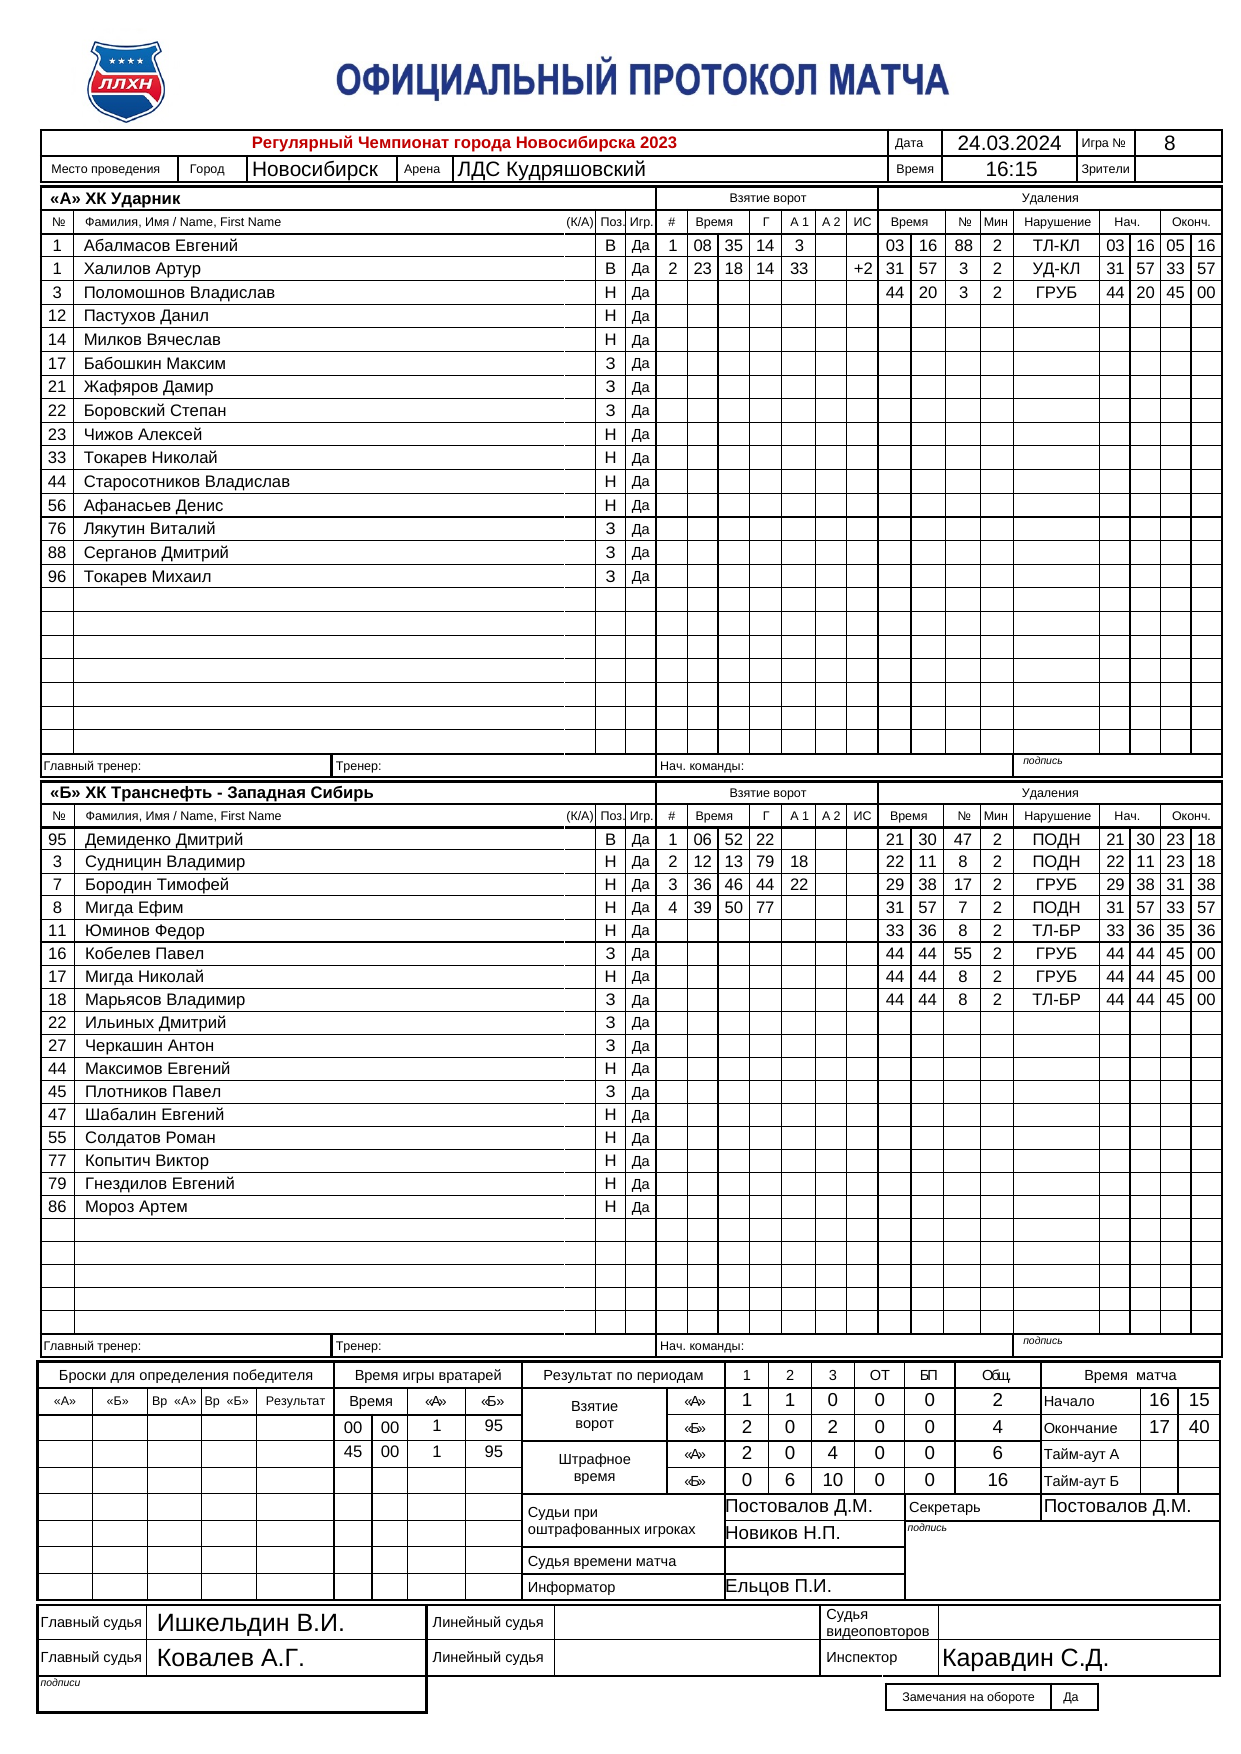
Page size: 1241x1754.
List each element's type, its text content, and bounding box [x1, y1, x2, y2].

table_cell [946, 470, 980, 493]
table_cell [565, 1196, 595, 1218]
table_cell [782, 518, 815, 540]
table_cell подпись [1014, 1335, 1221, 1356]
table_cell [1161, 1242, 1190, 1264]
table_cell В [596, 257, 625, 280]
table_cell [39, 1441, 92, 1467]
table_cell [1161, 376, 1190, 398]
table_cell [1131, 1288, 1160, 1310]
table_cell [1161, 1104, 1190, 1126]
table_cell 35 [1161, 920, 1190, 941]
table_cell В [596, 235, 625, 256]
table_cell [39, 1547, 92, 1573]
table_cell [879, 1035, 910, 1057]
table_cell 1 [42, 257, 73, 280]
table_cell [565, 235, 595, 256]
table_cell [1100, 1242, 1129, 1264]
table_cell [1192, 1265, 1221, 1287]
table_cell Время [688, 805, 749, 826]
table_cell [944, 1150, 980, 1172]
table_cell [750, 446, 781, 469]
table_cell [565, 399, 595, 422]
table_cell [1131, 588, 1160, 611]
table_cell [1192, 707, 1221, 729]
table_cell [1131, 376, 1160, 398]
table_cell [912, 376, 945, 398]
table_cell 11 [912, 850, 943, 872]
table_cell [688, 1265, 717, 1287]
table_cell [1192, 1012, 1221, 1033]
table_cell [657, 1242, 687, 1264]
table_cell [981, 612, 1013, 634]
picture [5, 28, 1179, 129]
table_cell [1161, 1081, 1190, 1103]
table_cell Мигда Ефим [75, 896, 564, 918]
table_cell [719, 659, 749, 682]
table_cell [719, 683, 749, 706]
table_cell [750, 659, 781, 682]
table_cell [944, 1012, 980, 1033]
table_cell Н [596, 1150, 625, 1172]
table_cell [1161, 1265, 1190, 1287]
table_cell 96 [42, 565, 73, 587]
table_cell [1192, 588, 1221, 611]
table_cell [596, 588, 625, 611]
table_cell [657, 588, 687, 611]
table_cell [39, 1574, 92, 1599]
table_cell [688, 920, 717, 941]
table_cell [912, 518, 945, 540]
table_cell [1161, 1196, 1190, 1218]
table_cell 16 [42, 943, 74, 964]
table_cell [1100, 494, 1129, 516]
table_cell [816, 874, 846, 895]
table_cell [981, 1242, 1013, 1264]
table_cell Афанасьев Денис [74, 494, 564, 516]
table_cell (К/А) [565, 211, 595, 233]
table_cell [879, 423, 910, 445]
table_cell [847, 612, 877, 634]
table_cell [750, 943, 781, 964]
table_cell [657, 494, 687, 516]
table_cell [750, 305, 781, 327]
table_cell [1014, 1173, 1099, 1195]
table_cell Н [596, 1127, 625, 1149]
table_cell [1131, 446, 1160, 469]
table_cell подпись [906, 1522, 1219, 1599]
table_cell [74, 636, 564, 658]
table_cell [1192, 1242, 1221, 1264]
table_cell [657, 1196, 687, 1218]
table_header Взятие ворот [657, 783, 877, 803]
table_cell 44 [879, 943, 910, 964]
table_cell 44 [879, 989, 910, 1011]
table_cell [782, 896, 815, 918]
table_cell Юминов Федор [75, 920, 564, 941]
table_cell [42, 588, 73, 611]
table_cell 06 [688, 829, 717, 849]
table_cell 3 [946, 257, 980, 280]
table_cell Место проведения [42, 157, 177, 181]
table_cell Ишкельдин В.И. [147, 1606, 425, 1639]
table_cell [879, 1058, 910, 1079]
table_cell 7 [42, 874, 74, 895]
table_cell [981, 1150, 1013, 1172]
table_cell [1014, 470, 1099, 493]
table_cell [981, 1058, 1013, 1079]
table_cell [816, 636, 846, 658]
table_cell Да [626, 423, 655, 445]
table_cell [1141, 1468, 1177, 1493]
table_cell [879, 565, 910, 587]
table_cell [782, 305, 815, 327]
table_cell [981, 423, 1013, 445]
table_cell 0 [855, 1389, 904, 1413]
table_cell [912, 328, 945, 351]
table_cell [596, 1288, 625, 1310]
table_cell 6 [956, 1442, 1040, 1467]
table_header Регулярный Чемпионат города Новосибирска 2023 [42, 131, 887, 155]
table_cell [75, 1288, 564, 1310]
table_cell 0 [855, 1415, 904, 1440]
table_cell 55 [42, 1127, 74, 1149]
table_cell [782, 1104, 815, 1126]
table_cell Новиков Н.П. [726, 1521, 904, 1546]
table_cell [946, 659, 980, 682]
table_cell Н [596, 966, 625, 987]
table_cell 03 [879, 235, 910, 256]
table_cell [1100, 376, 1129, 398]
table_cell [1100, 446, 1129, 469]
table_cell 33 [42, 446, 73, 469]
table_cell [1100, 470, 1129, 493]
table_cell [912, 1127, 943, 1149]
table_cell [944, 1196, 980, 1218]
table_cell [847, 423, 877, 445]
table_cell [847, 874, 877, 895]
table_cell [657, 1035, 687, 1057]
table_cell [1161, 730, 1190, 753]
table_cell [1192, 1288, 1221, 1310]
table_cell [373, 1547, 407, 1573]
table_header БП [905, 1363, 954, 1387]
table_cell [1100, 518, 1129, 540]
table_cell 57 [912, 896, 943, 918]
table_cell [657, 659, 687, 682]
table_cell [912, 1219, 943, 1241]
table_cell Судья времени матча [523, 1548, 724, 1573]
table_cell [816, 829, 846, 849]
table_cell [782, 376, 815, 398]
table_cell [42, 612, 73, 634]
table_cell Да [626, 399, 655, 422]
table_cell [1100, 1219, 1129, 1241]
table_cell [719, 636, 749, 658]
table_cell [750, 470, 781, 493]
table_cell [1131, 1035, 1160, 1057]
table_cell Нач. команды: [657, 755, 1012, 776]
table_cell [1014, 1035, 1099, 1057]
table_cell [408, 1468, 465, 1493]
table_cell [946, 541, 980, 564]
table_cell Да [626, 565, 655, 587]
table_cell [565, 829, 595, 849]
table_cell [981, 730, 1013, 753]
table_cell [657, 446, 687, 469]
table_cell 33 [1161, 896, 1190, 918]
table_cell Да [626, 541, 655, 564]
table_cell 17 [1141, 1415, 1177, 1440]
table_cell [1100, 1288, 1129, 1310]
table_cell [1161, 1035, 1190, 1057]
table_cell 57 [1131, 896, 1160, 918]
table_cell [750, 1127, 781, 1149]
table_cell З [596, 376, 625, 398]
table_cell [879, 399, 910, 422]
table_cell 44 [1100, 966, 1129, 987]
table_cell 23 [688, 257, 717, 280]
table_cell 4 [956, 1415, 1040, 1440]
table_cell [816, 1242, 846, 1264]
table_cell [981, 541, 1013, 564]
table_cell 22 [782, 874, 815, 895]
table_cell [879, 707, 910, 729]
table_cell [148, 1547, 201, 1573]
table_cell [816, 470, 846, 493]
table_cell [1131, 1081, 1160, 1103]
table_cell Постовалов Д.М. [726, 1495, 904, 1520]
table_cell [202, 1574, 256, 1599]
table_cell [1161, 683, 1190, 706]
table_cell [946, 376, 980, 398]
table_cell [688, 281, 717, 303]
table_cell Время [889, 157, 941, 181]
table_cell 45 [1161, 966, 1190, 987]
table_cell [1014, 588, 1099, 611]
table_cell 95 [466, 1441, 521, 1467]
table_cell Н [596, 1104, 625, 1126]
table_cell ТЛ-КЛ [1014, 235, 1099, 256]
table_cell [944, 1219, 980, 1241]
table_cell [816, 518, 846, 540]
table_cell [1131, 1311, 1160, 1333]
table_cell 45 [1161, 281, 1190, 303]
table_cell [946, 423, 980, 445]
table_cell [782, 1012, 815, 1033]
table_cell [688, 376, 717, 398]
table_cell 00 [1192, 281, 1221, 303]
table_cell Бородин Тимофей [75, 874, 564, 895]
table_cell [847, 1173, 877, 1195]
table_cell [816, 588, 846, 611]
table_cell 2 [726, 1415, 768, 1440]
table_cell [688, 494, 717, 516]
table_cell [879, 328, 910, 351]
table_cell 16 [1192, 235, 1221, 256]
table_cell [879, 541, 910, 564]
table_cell Нач. команды: [657, 1335, 1012, 1356]
table_cell З [596, 565, 625, 587]
table_cell 11 [1131, 850, 1160, 872]
table_cell [782, 541, 815, 564]
table_cell Н [596, 1058, 625, 1079]
table_cell [816, 943, 846, 964]
table_cell [1100, 305, 1129, 327]
table_cell «Б» [93, 1389, 147, 1413]
table_header Результат по периодам [523, 1363, 724, 1387]
table_cell [981, 1012, 1013, 1033]
table_cell [1192, 376, 1221, 398]
table_cell [1131, 470, 1160, 493]
table_cell [688, 518, 717, 540]
table_cell [912, 494, 945, 516]
table_cell [565, 896, 595, 918]
table_cell [719, 730, 749, 753]
table_cell [816, 1150, 846, 1172]
table_cell [1161, 423, 1190, 445]
table_cell [93, 1441, 147, 1467]
table_cell [719, 966, 749, 987]
table_cell (К/А) [565, 805, 595, 826]
table_cell [565, 541, 595, 564]
table_cell [596, 1242, 625, 1264]
table_cell [719, 399, 749, 422]
table_cell [750, 966, 781, 987]
table_cell ПОДН [1014, 896, 1099, 918]
table_cell 57 [912, 257, 945, 280]
table_cell [74, 612, 564, 634]
table_cell [719, 920, 749, 941]
table_cell [750, 1104, 781, 1126]
table_cell [1131, 423, 1160, 445]
table_cell Окончание [1042, 1415, 1140, 1440]
table_cell 29 [1100, 874, 1129, 895]
table_cell Судницин Владимир [75, 850, 564, 872]
table_cell Да [626, 896, 655, 918]
table_cell 2 [981, 829, 1013, 849]
table_cell [1014, 1058, 1099, 1079]
table_cell [1161, 707, 1190, 729]
table_cell [373, 1521, 407, 1546]
table_cell [657, 1058, 687, 1079]
table_header «А» ХК Ударник [42, 188, 655, 209]
table_cell [565, 305, 595, 327]
table_cell [565, 1173, 595, 1195]
table_cell Вр «А» [148, 1389, 201, 1413]
table_cell 4 [812, 1442, 854, 1467]
table_cell [912, 305, 945, 327]
table_cell 44 [1131, 966, 1160, 987]
table_cell [1131, 1242, 1160, 1264]
table_cell 44 [42, 470, 73, 493]
table_cell [912, 1288, 943, 1310]
table_cell Штрафное время [523, 1442, 666, 1493]
table_cell 44 [1100, 281, 1129, 303]
table_header Дата [889, 131, 941, 155]
table_cell [148, 1441, 201, 1467]
table_cell 1 [657, 829, 687, 849]
table_cell [42, 1265, 74, 1287]
table_cell [1014, 376, 1099, 398]
table_cell 45 [42, 1081, 74, 1103]
table_cell А 2 [816, 805, 846, 826]
table_cell Да [626, 470, 655, 493]
table_cell [912, 1104, 943, 1126]
table_cell [946, 328, 980, 351]
table_cell [719, 1012, 749, 1033]
table_cell [93, 1547, 147, 1573]
table_cell [555, 1606, 819, 1639]
table_cell [879, 659, 910, 682]
table_cell [1100, 423, 1129, 445]
table_cell [1192, 1150, 1221, 1172]
table_cell Да [626, 966, 655, 987]
table_cell [782, 470, 815, 493]
table_cell 3 [42, 850, 74, 872]
table_cell [719, 1311, 749, 1333]
table_cell [565, 683, 595, 706]
table_cell [202, 1468, 256, 1493]
table_cell [847, 541, 877, 564]
table_cell 11 [42, 920, 74, 941]
table_cell [782, 446, 815, 469]
table_cell [657, 470, 687, 493]
table_cell Да [626, 235, 655, 256]
table_cell [782, 494, 815, 516]
table_cell [981, 588, 1013, 611]
table_cell [847, 966, 877, 987]
table_cell 45 [1161, 989, 1190, 1011]
table_cell [1161, 1012, 1190, 1033]
table_cell № [42, 805, 74, 826]
table_cell [596, 636, 625, 658]
table_cell [202, 1494, 256, 1520]
table_cell [719, 1242, 749, 1264]
table_cell [1014, 612, 1099, 634]
table_cell [816, 1173, 846, 1195]
table_header Замечания на обороте [887, 1685, 1050, 1709]
table_cell Да [626, 874, 655, 895]
table_cell [565, 352, 595, 374]
table_cell [688, 1219, 717, 1241]
table_cell [782, 1127, 815, 1149]
table_cell [335, 1574, 371, 1599]
table_cell [257, 1521, 333, 1546]
table_cell Секретарь [906, 1495, 1040, 1520]
table_cell [750, 1219, 781, 1241]
table_cell [74, 659, 564, 682]
table_cell [688, 470, 717, 493]
table_cell [750, 1265, 781, 1287]
table_cell 88 [42, 541, 73, 564]
table_cell Информатор [523, 1575, 724, 1599]
table_cell [912, 1150, 943, 1172]
table_cell З [596, 352, 625, 374]
table_header Удаления [879, 188, 1221, 209]
table_cell [657, 1219, 687, 1241]
table_cell [565, 257, 595, 280]
table_cell 44 [879, 281, 910, 303]
table_cell [944, 1288, 980, 1310]
table_cell [1131, 1196, 1160, 1218]
table_cell [596, 1265, 625, 1287]
table_cell 36 [688, 874, 717, 895]
table_cell [981, 707, 1013, 729]
table_cell [626, 612, 655, 634]
table_cell [847, 518, 877, 540]
table_cell [879, 1242, 910, 1264]
table_cell «А» [408, 1389, 465, 1413]
table_cell [816, 328, 846, 351]
table_cell [719, 1035, 749, 1057]
table_cell [879, 1219, 910, 1241]
table_cell Вр «Б» [202, 1389, 256, 1413]
table_cell Марьясов Владимир [75, 989, 564, 1011]
table_cell [879, 494, 910, 516]
table_cell 18 [782, 850, 815, 872]
table_cell [688, 305, 717, 327]
table_cell [1100, 1035, 1129, 1057]
table_cell [847, 305, 877, 327]
table_cell [1100, 1311, 1129, 1333]
table_cell Н [596, 1196, 625, 1218]
table_cell [1161, 541, 1190, 564]
table_cell [816, 352, 846, 374]
table_cell [466, 1547, 521, 1573]
table_cell [879, 1012, 910, 1033]
table_cell Оконч. [1161, 211, 1221, 233]
table_cell [1014, 1219, 1099, 1241]
table_cell [847, 235, 877, 256]
table_cell 44 [879, 966, 910, 987]
table_cell [1192, 1173, 1221, 1195]
table_cell [981, 1265, 1013, 1287]
table_cell Результат [257, 1389, 333, 1413]
table_cell 38 [1131, 874, 1160, 895]
table_cell А 1 [782, 211, 815, 233]
table_cell [719, 470, 749, 493]
table_cell [847, 943, 877, 964]
table_cell 1 [726, 1389, 768, 1413]
table_cell [565, 1035, 595, 1057]
table_cell [981, 1173, 1013, 1195]
table_cell [719, 423, 749, 445]
table_cell Н [596, 446, 625, 469]
table_cell [148, 1416, 201, 1440]
table_cell 16 [956, 1468, 1040, 1493]
table_cell [688, 683, 717, 706]
table_header Взятие ворот [657, 188, 877, 209]
table_cell [74, 588, 564, 611]
table_cell [428, 1677, 882, 1711]
table_cell З [596, 989, 625, 1011]
table_cell [847, 850, 877, 872]
table_cell 0 [905, 1468, 954, 1493]
table_cell [1014, 541, 1099, 564]
table_cell [782, 1265, 815, 1287]
table_cell [39, 1416, 92, 1440]
table_cell Н [596, 423, 625, 445]
table_cell [981, 352, 1013, 374]
table_cell [565, 874, 595, 895]
table_cell [1192, 1058, 1221, 1079]
table_cell [879, 1288, 910, 1310]
table_cell З [596, 1012, 625, 1033]
table_cell 38 [912, 874, 943, 895]
table_cell 2 [657, 850, 687, 872]
table_cell [75, 1242, 564, 1264]
table_cell [912, 470, 945, 493]
table_cell ПОДН [1014, 829, 1099, 849]
table_cell [1161, 1288, 1190, 1310]
table_cell [1192, 1196, 1221, 1218]
table_cell [750, 1242, 781, 1264]
table_cell 2 [726, 1442, 768, 1467]
table_cell [719, 1265, 749, 1287]
table_cell [879, 1265, 910, 1287]
table_cell [782, 636, 815, 658]
table_cell [335, 1494, 371, 1520]
table_cell 1 [657, 235, 687, 256]
table_cell Копытич Виктор [75, 1150, 564, 1172]
table_cell [816, 707, 846, 729]
table_cell [1161, 328, 1190, 351]
table_cell 44 [912, 966, 943, 987]
table_cell [719, 494, 749, 516]
table_cell [1131, 730, 1160, 753]
table_cell [1100, 1058, 1129, 1079]
table_cell [565, 1311, 595, 1333]
table_cell [626, 1242, 655, 1264]
table_cell [42, 1288, 74, 1310]
table_cell В [596, 829, 625, 849]
table_cell [719, 1173, 749, 1195]
table_header 24.03.2024 [943, 131, 1076, 155]
table_cell [408, 1574, 465, 1599]
table_cell [657, 541, 687, 564]
table_cell [782, 966, 815, 987]
table_cell «А» [39, 1389, 92, 1413]
table_cell [750, 730, 781, 753]
table_cell 2 [981, 257, 1013, 280]
table_cell [42, 1311, 74, 1333]
table_cell 0 [769, 1442, 811, 1467]
table_cell [1192, 1219, 1221, 1241]
table_cell [847, 829, 877, 849]
table_cell [565, 920, 595, 941]
table_cell [565, 1219, 595, 1241]
table_cell Нарушение [1014, 805, 1099, 826]
table_cell [750, 1196, 781, 1218]
table_cell [93, 1416, 147, 1440]
table_cell 12 [688, 850, 717, 872]
table_cell [912, 636, 945, 658]
table_cell 0 [855, 1442, 904, 1467]
table_cell 6 [769, 1468, 811, 1493]
table_cell [657, 1104, 687, 1126]
table_cell [1161, 1173, 1190, 1195]
table_cell Нач. [1100, 805, 1160, 826]
table_cell [782, 352, 815, 374]
table_cell ГРУБ [1014, 874, 1099, 895]
table_cell ГРУБ [1014, 943, 1099, 964]
table_cell Нарушение [1014, 211, 1099, 233]
table_header 8 [1136, 131, 1221, 155]
table_cell [1192, 470, 1221, 493]
table_cell [912, 1265, 943, 1287]
table_cell [657, 518, 687, 540]
table_cell [879, 612, 910, 634]
table_cell Пастухов Данил [74, 305, 564, 327]
table_cell Мин [981, 805, 1013, 826]
table_cell [1131, 1173, 1160, 1195]
table_cell [657, 1265, 687, 1287]
table_cell 56 [42, 494, 73, 516]
table_cell Да [626, 1035, 655, 1057]
table_cell [816, 659, 846, 682]
table_cell [1131, 494, 1160, 516]
table_cell [782, 1196, 815, 1218]
table_cell [1100, 707, 1129, 729]
table_cell [879, 1127, 910, 1149]
table_cell [719, 707, 749, 729]
table_cell [657, 281, 687, 303]
table_cell [750, 636, 781, 658]
table_cell [1100, 659, 1129, 682]
table_cell [565, 636, 595, 658]
table_cell [1192, 659, 1221, 682]
table_cell [657, 352, 687, 374]
table_cell [1131, 1012, 1160, 1033]
table_cell 95 [466, 1416, 521, 1440]
table_cell [1161, 612, 1190, 634]
table_cell 31 [879, 896, 910, 918]
table_cell [335, 1468, 371, 1493]
table_cell Судьи при оштрафованных игроках [523, 1495, 724, 1546]
table_cell [1192, 423, 1221, 445]
table_cell [816, 896, 846, 918]
table_cell [688, 730, 717, 753]
table_cell [565, 518, 595, 540]
table_cell [1192, 446, 1221, 469]
table_cell [688, 446, 717, 469]
table_cell 14 [750, 235, 781, 256]
table_cell Да [626, 1150, 655, 1172]
table_cell Главный тренер: [42, 1335, 330, 1356]
table_cell [879, 683, 910, 706]
table_cell [42, 1242, 74, 1264]
table_cell [1100, 352, 1129, 374]
table_cell [782, 423, 815, 445]
table_cell [74, 707, 564, 729]
table_cell [688, 659, 717, 682]
table_cell [93, 1468, 147, 1493]
table_cell [42, 1219, 74, 1241]
table_cell [657, 943, 687, 964]
table_cell 33 [782, 257, 815, 280]
table_cell [879, 730, 910, 753]
table_cell [782, 1311, 815, 1333]
table_cell [1161, 588, 1190, 611]
table_cell [782, 659, 815, 682]
table_cell [719, 328, 749, 351]
table_cell [981, 636, 1013, 658]
table_cell Каравдин С.Д. [939, 1640, 1219, 1675]
table_cell [750, 1173, 781, 1195]
table_cell 8 [944, 966, 980, 987]
table_cell [879, 305, 910, 327]
table_cell 79 [750, 850, 781, 872]
table_cell [74, 730, 564, 753]
table_cell [719, 1150, 749, 1172]
table_cell № [42, 211, 73, 233]
table_cell [626, 636, 655, 658]
table_cell [750, 281, 781, 303]
table_cell 47 [944, 829, 980, 849]
table_cell [847, 1219, 877, 1241]
table_cell [912, 683, 945, 706]
table_cell Тайм-аут А [1042, 1441, 1140, 1467]
table_cell [1192, 1311, 1221, 1333]
table_cell 0 [855, 1468, 904, 1493]
table_cell Н [596, 874, 625, 895]
table_cell 2 [981, 896, 1013, 918]
table_cell [1161, 518, 1190, 540]
table_cell 44 [1131, 989, 1160, 1011]
table_cell 3 [42, 281, 73, 303]
table_cell [1014, 683, 1099, 706]
table_cell Нач. [1100, 211, 1160, 233]
table_cell [847, 352, 877, 374]
table_cell [1014, 1288, 1099, 1310]
table_cell [93, 1494, 147, 1520]
table_cell [719, 352, 749, 374]
table_cell [816, 281, 846, 303]
table_cell [626, 683, 655, 706]
table_cell 4 [657, 896, 687, 918]
table_cell 0 [905, 1415, 954, 1440]
table_cell [42, 730, 73, 753]
table_cell [148, 1521, 201, 1546]
table_cell Шабалин Евгений [75, 1104, 564, 1126]
table_cell [688, 328, 717, 351]
table_cell [565, 423, 595, 445]
table_cell 0 [905, 1389, 954, 1413]
table_cell 1 [42, 235, 73, 256]
table_cell Оконч. [1161, 805, 1221, 826]
table_cell Линейный судья [428, 1606, 554, 1639]
table_cell [657, 612, 687, 634]
table_cell [1192, 518, 1221, 540]
table_cell [816, 446, 846, 469]
table_cell [202, 1521, 256, 1546]
table_cell [912, 1012, 943, 1033]
table_cell 17 [42, 352, 73, 374]
table_cell [981, 305, 1013, 327]
table_cell [1161, 305, 1190, 327]
table_cell Н [596, 850, 625, 872]
table_cell 3 [657, 874, 687, 895]
table_cell 45 [335, 1441, 371, 1467]
table_cell [1014, 565, 1099, 587]
table_cell 18 [719, 257, 749, 280]
table_cell [750, 588, 781, 611]
table_header Игра № [1078, 131, 1134, 155]
table_cell [688, 1288, 717, 1310]
table_cell [1141, 1441, 1177, 1467]
table_cell [816, 1104, 846, 1126]
table_cell [750, 920, 781, 941]
table_cell [1131, 1219, 1160, 1241]
table_cell [912, 565, 945, 587]
table_cell 00 [373, 1416, 407, 1440]
table_cell 18 [42, 989, 74, 1011]
table_cell [626, 707, 655, 729]
table_cell 03 [1100, 235, 1129, 256]
table_cell [626, 1265, 655, 1287]
table_cell [1161, 1150, 1190, 1172]
table_cell [39, 1468, 92, 1493]
table_cell [565, 588, 595, 611]
table_header Общ. [956, 1363, 1040, 1387]
table_cell Да [626, 281, 655, 303]
table_cell [688, 1081, 717, 1103]
table_cell [1014, 1242, 1099, 1264]
table_cell 30 [912, 829, 943, 849]
table_cell [1161, 1219, 1190, 1241]
table_cell 2 [981, 966, 1013, 987]
table_cell [626, 1219, 655, 1241]
table_header 3 [812, 1363, 854, 1387]
table_cell [75, 1311, 564, 1333]
table_cell Абалмасов Евгений [74, 235, 564, 256]
table_cell Судья видеоповторов [821, 1606, 938, 1639]
table_cell 22 [750, 829, 781, 849]
table_cell [565, 730, 595, 753]
table_cell [1136, 157, 1221, 181]
table_cell [1192, 1081, 1221, 1103]
table_cell [74, 683, 564, 706]
table_cell Г [750, 805, 781, 826]
table_cell [726, 1548, 904, 1573]
table_cell [879, 1196, 910, 1218]
table_cell [750, 494, 781, 516]
table_cell [981, 1219, 1013, 1241]
table_cell [782, 989, 815, 1011]
table_cell [782, 920, 815, 941]
table_cell 2 [981, 281, 1013, 303]
table_cell ГРУБ [1014, 281, 1099, 303]
table_cell [750, 352, 781, 374]
table_cell [93, 1574, 147, 1599]
table_cell 23 [42, 423, 73, 445]
table_cell 31 [1161, 874, 1190, 895]
table_cell [565, 446, 595, 469]
table_cell [1100, 1127, 1129, 1149]
table_cell Н [596, 305, 625, 327]
table_cell [657, 730, 687, 753]
table_cell [946, 565, 980, 587]
table_cell «Б » [466, 1389, 521, 1413]
table_cell № [944, 805, 980, 826]
table_cell [782, 683, 815, 706]
table_cell [879, 636, 910, 658]
table_cell [719, 541, 749, 564]
table_cell [847, 683, 877, 706]
table_cell 44 [750, 874, 781, 895]
table_cell 18 [1192, 829, 1221, 849]
table_cell [1192, 328, 1221, 351]
table_cell [565, 943, 595, 964]
table_cell Жафяров Дамир [74, 376, 564, 398]
table_cell [912, 1311, 943, 1333]
table_cell [555, 1640, 819, 1675]
table_cell [782, 1150, 815, 1172]
table_cell [657, 1081, 687, 1103]
table_cell [626, 1311, 655, 1333]
table_cell 15 [1179, 1389, 1219, 1413]
table_cell [946, 305, 980, 327]
table_cell [782, 707, 815, 729]
table_cell 22 [1100, 850, 1129, 872]
table_cell [565, 376, 595, 398]
table_cell Н [596, 281, 625, 303]
table_cell [946, 399, 980, 422]
table_cell [912, 707, 945, 729]
table_cell [719, 1288, 749, 1310]
table_cell [1192, 683, 1221, 706]
table_cell [565, 328, 595, 351]
table_cell [596, 683, 625, 706]
table_cell 2 [981, 989, 1013, 1011]
table_cell 2 [981, 874, 1013, 895]
table_cell Да [626, 328, 655, 351]
table_cell [750, 683, 781, 706]
table_cell [750, 1150, 781, 1172]
table_cell 30 [1131, 829, 1160, 849]
table_cell Лякутин Виталий [74, 518, 564, 540]
table_cell [1161, 1058, 1190, 1079]
table_cell [879, 1150, 910, 1172]
table_cell [912, 612, 945, 634]
table_cell [946, 636, 980, 658]
table_cell [782, 612, 815, 634]
table_cell 44 [912, 943, 943, 964]
table_cell [657, 1288, 687, 1310]
table_cell [1192, 352, 1221, 374]
table_cell [1014, 494, 1099, 516]
table_cell [688, 541, 717, 564]
table_cell Начало [1042, 1389, 1140, 1413]
table_cell 22 [42, 399, 73, 422]
table_cell [1014, 1104, 1099, 1126]
table_cell [816, 1219, 846, 1241]
table_cell [1161, 470, 1190, 493]
table_cell 2 [981, 850, 1013, 872]
table_cell А 1 [782, 805, 815, 826]
table_cell «Б» [668, 1415, 724, 1440]
table_cell [1099, 1682, 1220, 1711]
table_cell [879, 1104, 910, 1126]
table_cell [1131, 659, 1160, 682]
table_cell [750, 565, 781, 587]
table_cell [657, 1012, 687, 1033]
table_cell [408, 1521, 465, 1546]
table_cell «Б» [668, 1468, 724, 1493]
table_cell 0 [812, 1389, 854, 1413]
table_cell +2 [847, 257, 877, 280]
table_cell [565, 281, 595, 303]
table_cell 1 [769, 1389, 811, 1413]
table_cell Да [626, 352, 655, 374]
table_cell [719, 1058, 749, 1079]
table_cell [750, 707, 781, 729]
table_cell А 2 [816, 211, 846, 233]
table_cell [688, 399, 717, 422]
table_cell [750, 1311, 781, 1333]
table_cell [816, 1058, 846, 1079]
table_cell [981, 376, 1013, 398]
table_cell 8 [944, 989, 980, 1011]
table_cell [688, 1196, 717, 1218]
table_cell Постовалов Д.М. [1042, 1495, 1219, 1520]
table_cell [719, 588, 749, 611]
table_cell [847, 446, 877, 469]
table_cell Время [879, 805, 943, 826]
table_cell 52 [719, 829, 749, 849]
table_cell [42, 683, 73, 706]
table_cell # [657, 211, 687, 233]
table_cell З [596, 518, 625, 540]
table_cell 10 [812, 1468, 854, 1493]
table_cell [782, 328, 815, 351]
table_cell [816, 966, 846, 987]
table_cell [847, 1196, 877, 1218]
table_cell [1161, 352, 1190, 374]
table_cell Новосибирск [248, 157, 396, 181]
table_cell [335, 1547, 371, 1573]
table_cell 31 [879, 257, 910, 280]
table_cell [565, 565, 595, 587]
table_cell 1 [408, 1441, 465, 1467]
table_cell [596, 612, 625, 634]
table_cell 3 [946, 281, 980, 303]
table_cell Да [626, 305, 655, 327]
table_cell [847, 399, 877, 422]
table_cell 2 [981, 943, 1013, 964]
table_cell [816, 1265, 846, 1287]
table_cell [847, 470, 877, 493]
table_cell 2 [981, 235, 1013, 256]
table_header Броски для определения победителя [39, 1363, 333, 1387]
table_cell Г [750, 211, 781, 233]
table_cell [750, 1035, 781, 1057]
table_cell ТЛ-БР [1014, 920, 1099, 941]
table_cell [847, 1265, 877, 1287]
table_cell [816, 1288, 846, 1310]
table_cell [1131, 352, 1160, 374]
table_cell [981, 494, 1013, 516]
table_cell Кобелев Павел [75, 943, 564, 964]
table_cell [847, 1127, 877, 1149]
table_cell [719, 1219, 749, 1241]
table_cell [847, 588, 877, 611]
table_cell [944, 1265, 980, 1287]
table_header «Б» ХК Транснефть - Западная Сибирь [42, 783, 655, 803]
table_cell 46 [719, 874, 749, 895]
table_cell [1161, 565, 1190, 587]
table_cell [1192, 541, 1221, 564]
table_cell Да [626, 920, 655, 941]
table_cell [816, 541, 846, 564]
table_cell [1014, 518, 1099, 540]
table_cell [373, 1494, 407, 1520]
table_cell [981, 1104, 1013, 1126]
table_cell Да [626, 494, 655, 516]
table_cell [816, 1081, 846, 1103]
table_cell [847, 1012, 877, 1033]
table_cell [847, 659, 877, 682]
table_cell [688, 943, 717, 964]
table_cell Город [179, 157, 246, 181]
table_cell [944, 1173, 980, 1195]
table_cell [688, 1012, 717, 1033]
table_cell 16:15 [943, 157, 1076, 181]
table_cell 38 [1192, 874, 1221, 895]
table_cell [912, 1058, 943, 1079]
table_cell 20 [1131, 281, 1160, 303]
table_cell 8 [944, 850, 980, 872]
table_cell 39 [688, 896, 717, 918]
table_cell 35 [719, 235, 749, 256]
table_cell 3 [782, 235, 815, 256]
table_cell 2 [956, 1389, 1040, 1413]
table_cell [1100, 1150, 1129, 1172]
table_cell [688, 565, 717, 587]
table_cell [912, 1081, 943, 1103]
table_cell [782, 1219, 815, 1241]
table_cell [1014, 1311, 1099, 1333]
table_cell [688, 588, 717, 611]
table_cell 27 [42, 1035, 74, 1057]
table_cell [816, 494, 846, 516]
table_cell [1014, 305, 1099, 327]
table_cell [816, 1311, 846, 1333]
table_cell [946, 588, 980, 611]
table_cell [565, 1127, 595, 1149]
table_cell [719, 1196, 749, 1218]
table_cell [688, 423, 717, 445]
table_cell 22 [879, 850, 910, 872]
table_cell Арена [398, 157, 452, 181]
table_cell 55 [944, 943, 980, 964]
table_cell [1192, 305, 1221, 327]
table_cell [879, 446, 910, 469]
table_cell Бабошкин Максим [74, 352, 564, 374]
table_cell [565, 1081, 595, 1103]
table_cell [1161, 1311, 1190, 1333]
table_cell Старосотников Владислав [74, 470, 564, 493]
table_cell Игр. [626, 805, 655, 826]
table_cell [626, 588, 655, 611]
table_cell Линейный судья [428, 1640, 554, 1675]
table_cell 31 [1100, 896, 1129, 918]
table_cell [1131, 612, 1160, 634]
table_cell [750, 423, 781, 445]
table_cell [816, 683, 846, 706]
table_cell 0 [905, 1442, 954, 1467]
table_cell [816, 376, 846, 398]
table_cell [944, 1311, 980, 1333]
table_cell [944, 1058, 980, 1079]
table_cell 00 [1192, 943, 1221, 964]
table_cell [981, 399, 1013, 422]
table_cell Да [626, 1012, 655, 1033]
table_cell [946, 494, 980, 516]
table_cell [782, 730, 815, 753]
table_cell [257, 1547, 333, 1573]
table_cell [657, 565, 687, 587]
table_cell [1100, 1265, 1129, 1287]
table_cell ЛДС Кудряшовский [454, 157, 887, 181]
table_cell [335, 1521, 371, 1546]
table_cell [657, 707, 687, 729]
table_cell [782, 1242, 815, 1264]
table_cell 33 [879, 920, 910, 941]
table_cell [688, 966, 717, 987]
table_cell Тренер: [333, 1335, 655, 1356]
table_cell 00 [1192, 966, 1221, 987]
table_cell Главный судья [39, 1606, 146, 1639]
table_cell 00 [1192, 989, 1221, 1011]
table_cell Да [626, 989, 655, 1011]
table_cell [1131, 1150, 1160, 1172]
table_cell Черкашин Антон [75, 1035, 564, 1057]
table_cell [565, 707, 595, 729]
table_cell [39, 1494, 92, 1520]
table_cell [1192, 494, 1221, 516]
table_cell [1100, 565, 1129, 587]
table_cell [912, 1173, 943, 1195]
table_cell [944, 1035, 980, 1057]
table_cell [565, 470, 595, 493]
table_cell Да [626, 943, 655, 964]
table_cell [42, 659, 73, 682]
table_cell Да [626, 376, 655, 398]
table_cell [1192, 612, 1221, 634]
table_cell ГРУБ [1014, 966, 1099, 987]
table_cell 77 [750, 896, 781, 918]
table_cell [782, 1035, 815, 1057]
table_cell [1192, 636, 1221, 658]
table_cell [657, 376, 687, 398]
table_cell [912, 352, 945, 374]
table_cell 57 [1131, 257, 1160, 280]
table_cell 14 [42, 328, 73, 351]
table_cell [688, 636, 717, 658]
table_cell [1131, 518, 1160, 540]
table_cell [657, 305, 687, 327]
table_cell [596, 659, 625, 682]
table_cell Тренер: [333, 755, 655, 776]
table_cell [816, 1127, 846, 1149]
table_cell [719, 565, 749, 587]
table_cell [1014, 423, 1099, 445]
table_cell Зрители [1078, 157, 1134, 181]
table_cell Демиденко Дмитрий [75, 829, 564, 849]
table_cell Да [626, 257, 655, 280]
table_cell [750, 1012, 781, 1033]
table_cell [719, 281, 749, 303]
table_cell [912, 1035, 943, 1057]
table_cell [1131, 707, 1160, 729]
table_cell [1161, 659, 1190, 682]
table_cell [688, 1311, 717, 1333]
table_cell [257, 1468, 333, 1493]
table_cell 57 [1192, 257, 1221, 280]
table_cell [148, 1574, 201, 1599]
table_cell [912, 730, 945, 753]
table_cell [1014, 446, 1099, 469]
table_cell [565, 1288, 595, 1310]
table_cell [946, 683, 980, 706]
table_cell [1179, 1468, 1219, 1493]
table_cell [719, 446, 749, 469]
table_cell [657, 989, 687, 1011]
table_cell [1014, 1265, 1099, 1287]
table_cell 79 [42, 1173, 74, 1195]
table_cell [719, 1127, 749, 1149]
table_cell ИС [847, 211, 877, 233]
table_cell [565, 1150, 595, 1172]
table_cell [148, 1494, 201, 1520]
table_cell [981, 1127, 1013, 1149]
table_cell [1192, 565, 1221, 587]
table_cell [657, 423, 687, 445]
table_cell 57 [1192, 896, 1221, 918]
table_cell [944, 1127, 980, 1149]
table_cell [847, 1104, 877, 1126]
table_cell [1014, 636, 1099, 658]
table_cell 23 [1161, 829, 1190, 849]
table_cell [466, 1494, 521, 1520]
table_cell [981, 470, 1013, 493]
table_cell [981, 1035, 1013, 1057]
table_cell [782, 829, 815, 849]
table_cell [879, 588, 910, 611]
table_cell Чижов Алексей [74, 423, 564, 445]
table_cell ИС [847, 805, 877, 826]
table_cell [1100, 730, 1129, 753]
table_cell [1014, 1196, 1099, 1218]
table_cell [816, 399, 846, 422]
table_cell Да [626, 1127, 655, 1149]
table_cell [879, 470, 910, 493]
table_cell [847, 989, 877, 1011]
table_cell Поз. [596, 805, 625, 826]
table_cell [466, 1521, 521, 1546]
table_cell [1100, 636, 1129, 658]
table_cell [946, 446, 980, 469]
table_cell [1100, 399, 1129, 422]
table_cell [42, 636, 73, 658]
table_cell [719, 518, 749, 540]
table_header Время матча [1042, 1363, 1219, 1387]
table_cell [1014, 328, 1099, 351]
table_header 1 [726, 1363, 768, 1387]
table_cell 44 [42, 1058, 74, 1079]
table_cell [1161, 1127, 1190, 1149]
table_cell ПОДН [1014, 850, 1099, 872]
table_cell [257, 1574, 333, 1599]
table_cell [1161, 446, 1190, 469]
table_cell [1131, 1058, 1160, 1079]
table_cell [981, 659, 1013, 682]
table_cell [565, 1265, 595, 1287]
table_cell [466, 1574, 521, 1599]
table_cell [981, 1311, 1013, 1333]
table_cell [565, 1012, 595, 1033]
table_cell 21 [42, 376, 73, 398]
table_cell 44 [1100, 943, 1129, 964]
table_cell 76 [42, 518, 73, 540]
table_cell [847, 565, 877, 587]
table_cell [782, 281, 815, 303]
table_cell [1014, 352, 1099, 374]
table_cell [750, 1081, 781, 1103]
table_cell Солдатов Роман [75, 1127, 564, 1149]
table_cell подпись [1014, 755, 1221, 776]
table_cell [257, 1441, 333, 1467]
table_cell [816, 989, 846, 1011]
table_cell 36 [912, 920, 943, 941]
table_cell [981, 446, 1013, 469]
table_cell Главный судья [39, 1640, 146, 1675]
table_cell 88 [946, 235, 980, 256]
table_cell [847, 1311, 877, 1333]
table_cell Поломошнов Владислав [74, 281, 564, 303]
table_cell 2 [657, 257, 687, 280]
table_cell Н [596, 896, 625, 918]
table_cell Да [626, 1173, 655, 1195]
table_cell [816, 235, 846, 256]
table_cell [816, 730, 846, 753]
table_cell [847, 1035, 877, 1057]
table_cell Время [688, 211, 749, 233]
table_cell [93, 1521, 147, 1546]
table_cell Да [626, 446, 655, 469]
table_cell 16 [1141, 1389, 1177, 1413]
table_cell [879, 1081, 910, 1103]
table_cell Плотников Павел [75, 1081, 564, 1103]
table_cell [847, 636, 877, 658]
table_cell [1131, 328, 1160, 351]
table_cell [1014, 399, 1099, 422]
table_cell [1131, 683, 1160, 706]
table_cell [688, 1150, 717, 1172]
table_cell [912, 588, 945, 611]
table_cell [1100, 1173, 1129, 1195]
table_cell [847, 376, 877, 398]
table_cell [626, 659, 655, 682]
table_cell [847, 281, 877, 303]
table_cell [912, 659, 945, 682]
table_cell «А» [668, 1389, 724, 1413]
table_cell Фамилия, Имя / Name, First Name [74, 211, 565, 233]
table_cell Инспектор [821, 1640, 938, 1675]
table_cell Халилов Артур [74, 257, 564, 280]
table_cell 44 [912, 989, 943, 1011]
table_cell [1131, 1265, 1160, 1287]
table_cell Фамилия, Имя / Name, First Name [75, 805, 565, 826]
table_cell [847, 328, 877, 351]
table_cell 2 [812, 1415, 854, 1440]
table_cell [981, 565, 1013, 587]
table_cell [565, 1242, 595, 1264]
table_cell 23 [1161, 850, 1190, 872]
table_cell [816, 1012, 846, 1033]
table_cell [944, 1242, 980, 1264]
table_header 2 [769, 1363, 811, 1387]
table_cell [657, 920, 687, 941]
table_cell 40 [1179, 1415, 1219, 1440]
table_cell [816, 1035, 846, 1057]
table_cell [466, 1468, 521, 1493]
table_cell [847, 707, 877, 729]
table_cell Главный тренер: [42, 755, 330, 776]
table_cell [782, 399, 815, 422]
table_cell [596, 707, 625, 729]
table_cell [879, 518, 910, 540]
table_cell [1100, 588, 1129, 611]
table_cell [1161, 399, 1190, 422]
table_cell 08 [688, 235, 717, 256]
table_cell 00 [373, 1441, 407, 1467]
table_cell [719, 612, 749, 634]
table_cell З [596, 541, 625, 564]
table_cell [565, 1058, 595, 1079]
table_cell З [596, 1081, 625, 1103]
table_cell [912, 541, 945, 564]
table_cell 44 [1131, 943, 1160, 964]
table_cell [42, 707, 73, 729]
table_cell [719, 989, 749, 1011]
table_cell [408, 1494, 465, 1520]
table_cell [657, 1311, 687, 1333]
table_cell [816, 612, 846, 634]
table_cell 16 [912, 235, 945, 256]
table_cell # [657, 805, 687, 826]
table_cell [596, 1219, 625, 1241]
table_cell [565, 494, 595, 516]
table_cell 20 [912, 281, 945, 303]
table_cell [565, 612, 595, 634]
table_cell Взятие ворот [523, 1389, 666, 1440]
table_cell [981, 1196, 1013, 1218]
table_cell 1 [408, 1416, 465, 1440]
table_cell [1014, 1012, 1099, 1033]
table_cell [1192, 730, 1221, 753]
table_cell [1131, 541, 1160, 564]
table_cell ТЛ-БР [1014, 989, 1099, 1011]
table_cell [879, 376, 910, 398]
table_cell 18 [1192, 850, 1221, 872]
table_cell [688, 352, 717, 374]
table_cell [688, 1127, 717, 1149]
table_cell [596, 730, 625, 753]
table_cell 22 [42, 1012, 74, 1033]
table_cell [816, 850, 846, 872]
table_cell [1100, 612, 1129, 634]
table_cell [816, 565, 846, 587]
table_cell № [946, 211, 980, 233]
table_cell [257, 1494, 333, 1520]
table_cell [946, 518, 980, 540]
table_cell [1100, 683, 1129, 706]
table_cell [816, 1196, 846, 1218]
table_cell [750, 328, 781, 351]
table_cell [626, 730, 655, 753]
table_cell [750, 612, 781, 634]
table_cell [202, 1416, 256, 1440]
table_cell [816, 257, 846, 280]
table_cell Токарев Михаил [74, 565, 564, 587]
table_cell Ельцов П.И. [726, 1575, 904, 1599]
table_cell [626, 1288, 655, 1310]
table_cell 0 [726, 1468, 768, 1493]
table_cell [688, 707, 717, 729]
table_cell 17 [42, 966, 74, 987]
table_cell [373, 1574, 407, 1599]
table_cell [688, 1173, 717, 1195]
table_cell подписи [39, 1677, 425, 1711]
table_cell 29 [879, 874, 910, 895]
table_cell Милков Вячеслав [74, 328, 564, 351]
table_cell 36 [1192, 920, 1221, 941]
table_cell [946, 352, 980, 374]
table_cell [847, 920, 877, 941]
table_cell 33 [1100, 920, 1129, 941]
table_cell [847, 1081, 877, 1103]
table_cell [879, 1311, 910, 1333]
table_cell [944, 1104, 980, 1126]
table_cell [565, 1104, 595, 1126]
table_cell [750, 399, 781, 422]
table_cell [816, 305, 846, 327]
table_cell [1192, 1127, 1221, 1149]
table_cell 2 [981, 920, 1013, 941]
table_cell Максимов Евгений [75, 1058, 564, 1079]
table_cell [719, 305, 749, 327]
table_cell [847, 1058, 877, 1079]
table_cell [688, 1104, 717, 1126]
table_cell Да [626, 850, 655, 872]
table_cell [782, 1058, 815, 1079]
table_cell 33 [1161, 257, 1190, 280]
table_cell [565, 989, 595, 1011]
table_cell 05 [1161, 235, 1190, 256]
table_cell Токарев Николай [74, 446, 564, 469]
table_cell 7 [944, 896, 980, 918]
table_cell [847, 494, 877, 516]
table_cell Боровский Степан [74, 399, 564, 422]
table_cell [1100, 1104, 1129, 1126]
table_cell [1014, 1127, 1099, 1149]
table_cell 8 [944, 920, 980, 941]
table_cell [981, 1081, 1013, 1103]
table_cell [1131, 1104, 1160, 1126]
table_cell [981, 518, 1013, 540]
table_cell Серганов Дмитрий [74, 541, 564, 564]
table_cell [816, 423, 846, 445]
table_cell [981, 328, 1013, 351]
table_cell 36 [1131, 920, 1160, 941]
table_cell [1192, 1035, 1221, 1057]
table_cell 21 [879, 829, 910, 849]
table_cell [847, 1150, 877, 1172]
table_cell «А» [668, 1442, 724, 1467]
table_cell [750, 989, 781, 1011]
table_cell Ильиных Дмитрий [75, 1012, 564, 1033]
table_cell З [596, 1035, 625, 1057]
table_cell [75, 1219, 564, 1241]
table_cell [257, 1416, 333, 1440]
table_cell 86 [42, 1196, 74, 1218]
table_cell [408, 1547, 465, 1573]
table_cell [657, 328, 687, 351]
table_cell 17 [944, 874, 980, 895]
table_cell [1014, 1150, 1099, 1172]
table_cell [1131, 565, 1160, 587]
table_cell [202, 1547, 256, 1573]
table_cell [1131, 1127, 1160, 1149]
table_cell [847, 1288, 877, 1310]
table_cell 21 [1100, 829, 1129, 849]
table_cell З [596, 943, 625, 964]
table_cell [912, 1196, 943, 1218]
table_cell [565, 659, 595, 682]
table_cell [1179, 1441, 1219, 1467]
table_cell Да [626, 1104, 655, 1126]
table_header ОТ [855, 1363, 904, 1387]
table_cell [719, 376, 749, 398]
table_cell [657, 1173, 687, 1195]
table_cell [1131, 636, 1160, 658]
table_cell [1100, 1081, 1129, 1103]
table_cell [688, 1035, 717, 1057]
table_cell [688, 1242, 717, 1264]
table_cell 14 [750, 257, 781, 280]
table_cell [879, 352, 910, 374]
table_cell [847, 730, 877, 753]
table_cell 47 [42, 1104, 74, 1126]
table_cell [782, 565, 815, 587]
table_cell Ковалев А.Г. [147, 1640, 425, 1675]
table_cell [782, 943, 815, 964]
table_cell [688, 989, 717, 1011]
table_cell [1100, 328, 1129, 351]
table_cell Да [626, 1058, 655, 1079]
table_cell [657, 966, 687, 987]
table_cell 8 [42, 896, 74, 918]
table_cell [912, 399, 945, 422]
table_header Время игры вратарей [335, 1363, 521, 1387]
table_cell З [596, 399, 625, 422]
table_cell [1100, 1012, 1129, 1033]
table_cell [1100, 1196, 1129, 1218]
table_cell Н [596, 328, 625, 351]
table_cell 31 [1100, 257, 1129, 280]
table_cell 16 [1131, 235, 1160, 256]
table_cell [944, 1081, 980, 1103]
table_cell [750, 518, 781, 540]
table_cell Н [596, 494, 625, 516]
table_cell [939, 1606, 1219, 1639]
table_cell [75, 1265, 564, 1287]
table_cell [565, 966, 595, 987]
table_cell [946, 612, 980, 634]
table_cell [1014, 1081, 1099, 1103]
table_cell Игр. [626, 211, 655, 233]
table_cell Да [626, 829, 655, 849]
table_cell [373, 1468, 407, 1493]
table_cell 50 [719, 896, 749, 918]
table_cell 12 [42, 305, 73, 327]
table_cell [657, 683, 687, 706]
table_cell Н [596, 920, 625, 941]
table_cell [750, 1058, 781, 1079]
table_header Да [1052, 1685, 1097, 1709]
table_cell Да [626, 1196, 655, 1218]
table_cell [688, 612, 717, 634]
table_cell [1014, 730, 1099, 753]
table_cell [719, 1081, 749, 1103]
table_cell Мигда Николай [75, 966, 564, 987]
table_cell [883, 1677, 1220, 1681]
table_cell 0 [769, 1415, 811, 1440]
table_cell [1014, 707, 1099, 729]
table_cell Н [596, 1173, 625, 1195]
table_cell [981, 683, 1013, 706]
table_cell [148, 1468, 201, 1493]
table_cell Время [335, 1389, 407, 1413]
table_cell [565, 850, 595, 872]
table_cell Да [626, 518, 655, 540]
table_cell [879, 1173, 910, 1195]
table_cell [782, 1081, 815, 1103]
table_cell [657, 1127, 687, 1149]
table_cell [816, 920, 846, 941]
table_cell Тайм-аут Б [1042, 1468, 1140, 1493]
table_cell [981, 1288, 1013, 1310]
table_cell [750, 541, 781, 564]
table_cell [750, 1288, 781, 1310]
table_cell 13 [719, 850, 749, 872]
table_cell [1014, 659, 1099, 682]
table_cell УД-КЛ [1014, 257, 1099, 280]
table_cell Гнездилов Евгений [75, 1173, 564, 1195]
table_cell [202, 1441, 256, 1467]
table_cell 00 [335, 1416, 371, 1440]
table_header Удаления [879, 783, 1221, 803]
table_cell [1131, 305, 1160, 327]
table_cell [912, 423, 945, 445]
table_cell Время [879, 211, 945, 233]
table_cell [39, 1521, 92, 1546]
table_cell Поз. [596, 211, 625, 233]
table_cell 45 [1161, 943, 1190, 964]
table_cell [596, 1311, 625, 1333]
table_cell 95 [42, 829, 74, 849]
table_cell [912, 1242, 943, 1264]
table_cell Мороз Артем [75, 1196, 564, 1218]
table_cell [782, 1288, 815, 1310]
table_cell [946, 707, 980, 729]
table_cell [657, 399, 687, 422]
table_cell Мин [981, 211, 1013, 233]
table_cell Да [626, 1081, 655, 1103]
table_cell Н [596, 470, 625, 493]
table_cell [719, 1104, 749, 1126]
table_cell [1161, 636, 1190, 658]
table_cell [1100, 541, 1129, 564]
table_cell [1192, 1104, 1221, 1126]
table_cell 77 [42, 1150, 74, 1172]
table_cell [688, 1058, 717, 1079]
table_cell [782, 1173, 815, 1195]
table_cell [657, 636, 687, 658]
table_cell [1192, 399, 1221, 422]
table_cell [657, 1150, 687, 1172]
table_cell [750, 376, 781, 398]
table_cell [719, 943, 749, 964]
table_cell [847, 896, 877, 918]
table_cell [912, 446, 945, 469]
table_cell [782, 588, 815, 611]
table_cell [946, 730, 980, 753]
table_cell [1161, 494, 1190, 516]
table_cell 44 [1100, 989, 1129, 1011]
table_cell [847, 1242, 877, 1264]
table_cell [1131, 399, 1160, 422]
